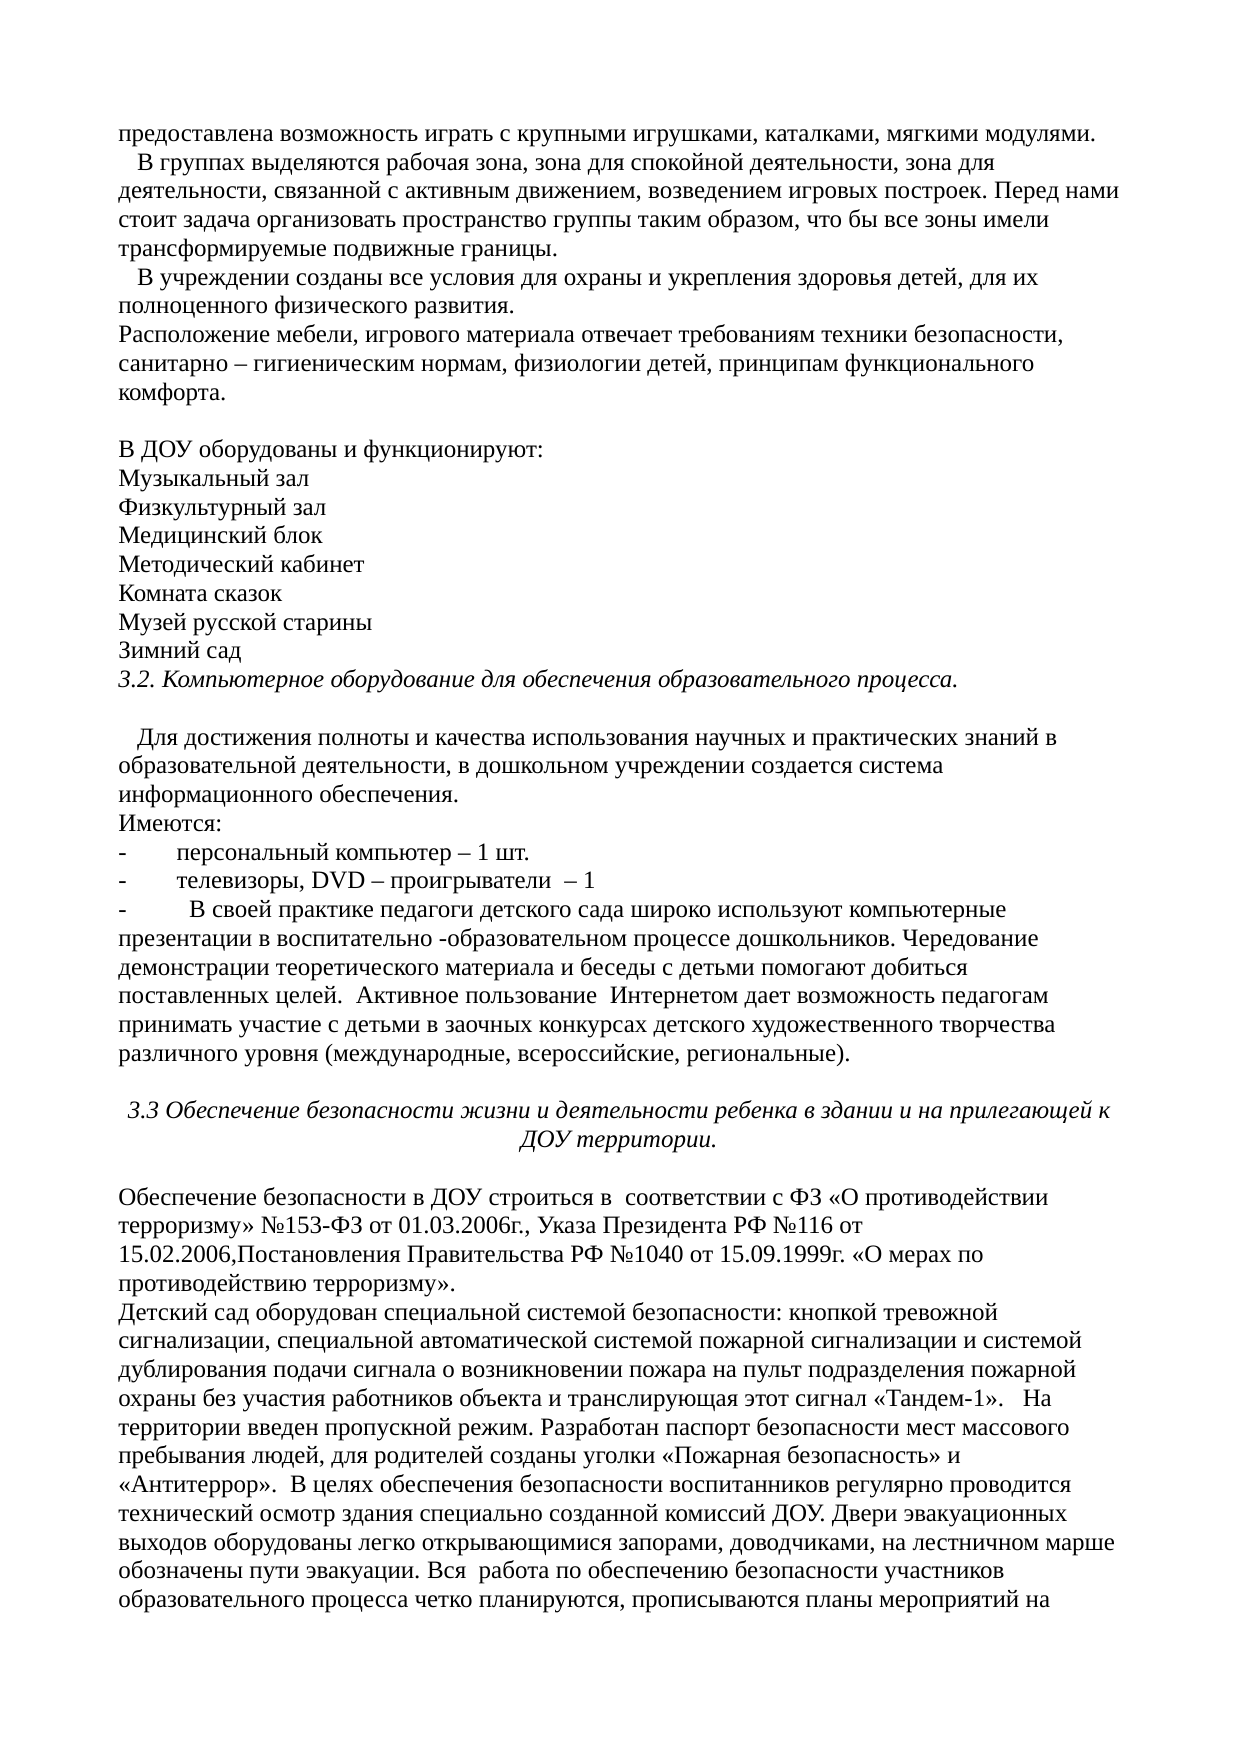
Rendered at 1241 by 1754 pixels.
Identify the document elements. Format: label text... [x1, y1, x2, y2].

text Музыкальный зал [118, 463, 1122, 492]
text Обеспечение безопасности в ДОУ строиться в соответствии с ФЗ «О противодействии терроризму» №153-ФЗ от 01.03.2006г., Указа Президента РФ №116 от 15.02.2006,Постановления Правительства РФ №1040 от 15.09.1999г. «О мерах по противодействию терроризму». [118, 1182, 1122, 1297]
text Для достижения полноты и качества использования научных и практических знаний в образовательной деятельности, в дошкольном учреждении создается система информационного обеспечения. [118, 722, 1122, 808]
text В группах выделяются рабочая зона, зона для спокойной деятельности, зона для деятельности, связанной с активным движением, возведением игровых построек. Перед нами стоит задача организовать пространство группы таким образом, что бы все зоны имели трансформируемые подвижные границы. [118, 147, 1122, 262]
text Комната сказок [118, 578, 1122, 607]
text - персональный компьютер – 1 шт. [118, 837, 1122, 866]
text - В своей практике педагоги детского сада широко используют компьютерные презентации в воспитательно -образовательном процессе дошкольников. Чередование демонстрации теоретического материала и беседы с детьми помогают добиться поставленных целей. Активное пользование Интернетом дает возможность педагогам принимать участие с детьми в заочных конкурсах детского художественного творчества различного уровня (международные, всероссийские, региональные). [118, 894, 1122, 1067]
text В учреждении созданы все условия для охраны и укрепления здоровья детей, для их полноценного физического развития. [118, 262, 1122, 319]
text Имеются: [118, 808, 1122, 837]
text - телевизоры, DVD – проигрыватели – 1 [118, 866, 1122, 894]
text Физкультурный зал [118, 492, 1122, 521]
text В ДОУ оборудованы и функционируют: [118, 434, 1122, 463]
text предоставлена возможность играть с крупными игрушками, каталками, мягкими модулями. [118, 118, 1122, 147]
text Медицинский блок [118, 521, 1122, 549]
text Детский сад оборудован специальной системой безопасности: кнопкой тревожной сигнализации, специальной автоматической системой пожарной сигнализации и системой дублирования подачи сигнала о возникновении пожара на пульт подразделения пожарной охраны без участия работников объекта и транслирующая этот сигнал «Тандем-1». На территории введен пропускной режим. Разработан паспорт безопасности мест массового пребывания людей, для родителей созданы уголки «Пожарная безопасность» и «Антитеррор». В целях обеспечения безопасности воспитанников регулярно проводится технический осмотр здания специально созданной комиссий ДОУ. Двери эвакуационных выходов оборудованы легко открывающимися запорами, доводчиками, на лестничном марше обозначены пути эвакуации. Вся работа по обеспечению безопасности участников образовательного процесса четко планируются, прописываются планы мероприятий на [118, 1297, 1122, 1613]
text 3.3 Обеспечение безопасности жизни и деятельности ребенка в здании и на прилегающей к ДОУ территории. [118, 1096, 1122, 1153]
text 3.2. Компьютерное оборудование для обеспечения образовательного процесса. [118, 664, 1122, 693]
text Зимний сад [118, 636, 1122, 664]
text Музей русской старины [118, 607, 1122, 636]
text Расположение мебели, игрового материала отвечает требованиям техники безопасности, санитарно – гигиеническим нормам, физиологии детей, принципам функционального комфорта. [118, 319, 1122, 406]
text Методический кабинет [118, 549, 1122, 578]
